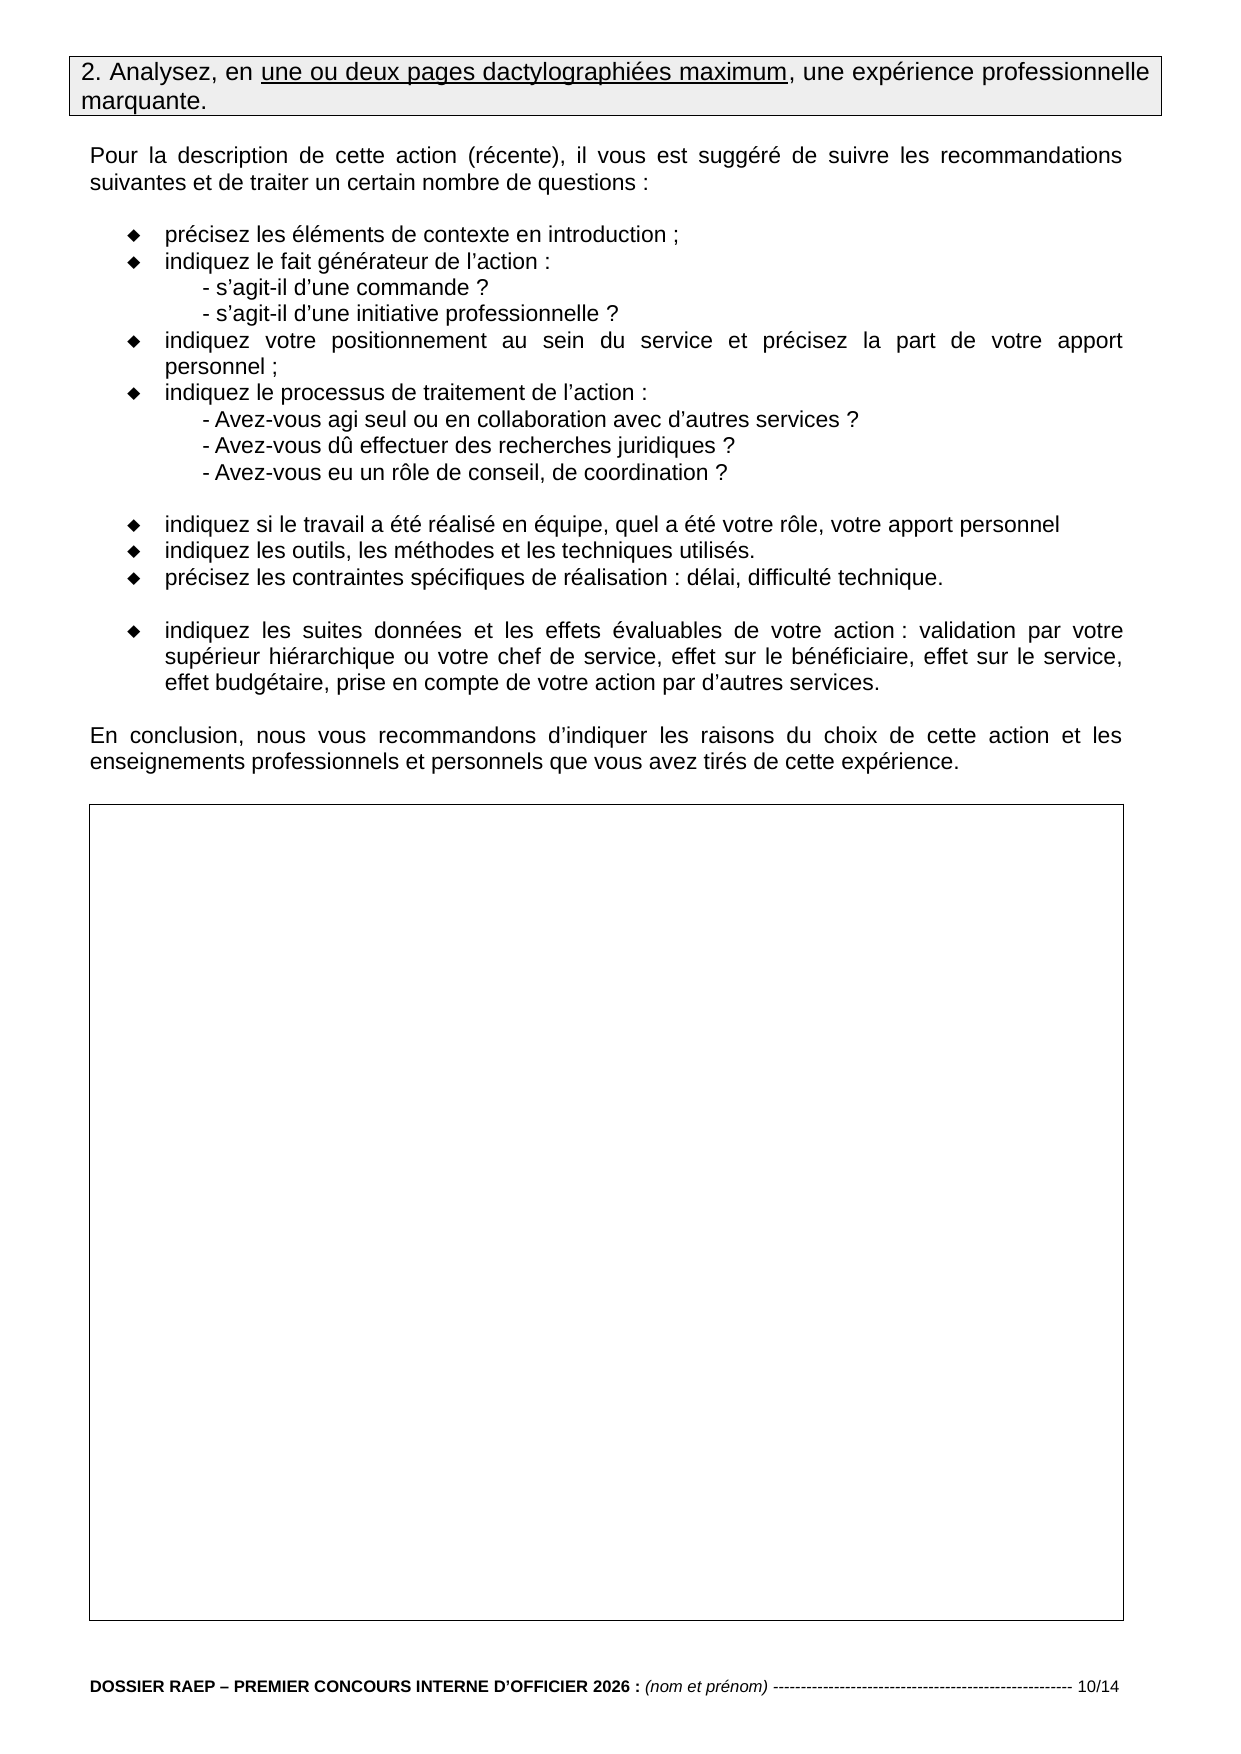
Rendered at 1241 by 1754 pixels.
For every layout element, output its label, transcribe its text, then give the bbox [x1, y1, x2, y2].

table_header 2. Analysez, en une ou deux pages dactylographiées maximum, une expérience professionnelle marquante. [70, 57, 1161, 115]
list indiquez les suites données et les effets évaluables de votre action : validation par votre supérieur hiérarchique ou votre chef de service, effet sur le bénéficiaire, effet sur le service, effet budgétaire, prise en compte de votre action par d’autres services. [127, 617, 1123, 696]
list indiquez si le travail a été réalisé en équipe, quel a été votre rôle, votre apport personnel [127, 511, 1123, 537]
list indiquez les outils, les méthodes et les techniques utilisés. [127, 537, 1123, 564]
list précisez les contraintes spécifiques de réalisation : délai, difficulté technique. [127, 564, 1123, 590]
list - Avez-vous dû effectuer des recherches juridiques ? [164, 432, 1123, 458]
text En conclusion, nous vous recommandons d’indiquer les raisons du choix de cette action et les enseignements professionnels et personnels que vous avez tirés de cette expérience. [89, 722, 1123, 775]
list précisez les éléments de contexte en introduction ; [127, 221, 1123, 248]
list - s’agit-il d’une commande ? [164, 274, 1123, 300]
list - Avez-vous eu un rôle de conseil, de coordination ? [164, 458, 1123, 485]
list - Avez-vous agi seul ou en collaboration avec d’autres services ? [164, 406, 1123, 432]
list indiquez votre positionnement au sein du service et précisez la part de votre apport personnel ; [127, 327, 1123, 379]
table_header [90, 805, 1123, 1620]
text Pour la description de cette action (récente), il vous est suggéré de suivre les recommandations suivantes et de traiter un certain nombre de questions : [89, 142, 1123, 195]
list - s’agit-il d’une initiative professionnelle ? [164, 300, 1123, 327]
list indiquez le fait générateur de l’action : [127, 248, 1123, 274]
list indiquez le processus de traitement de l’action : [127, 379, 1123, 406]
